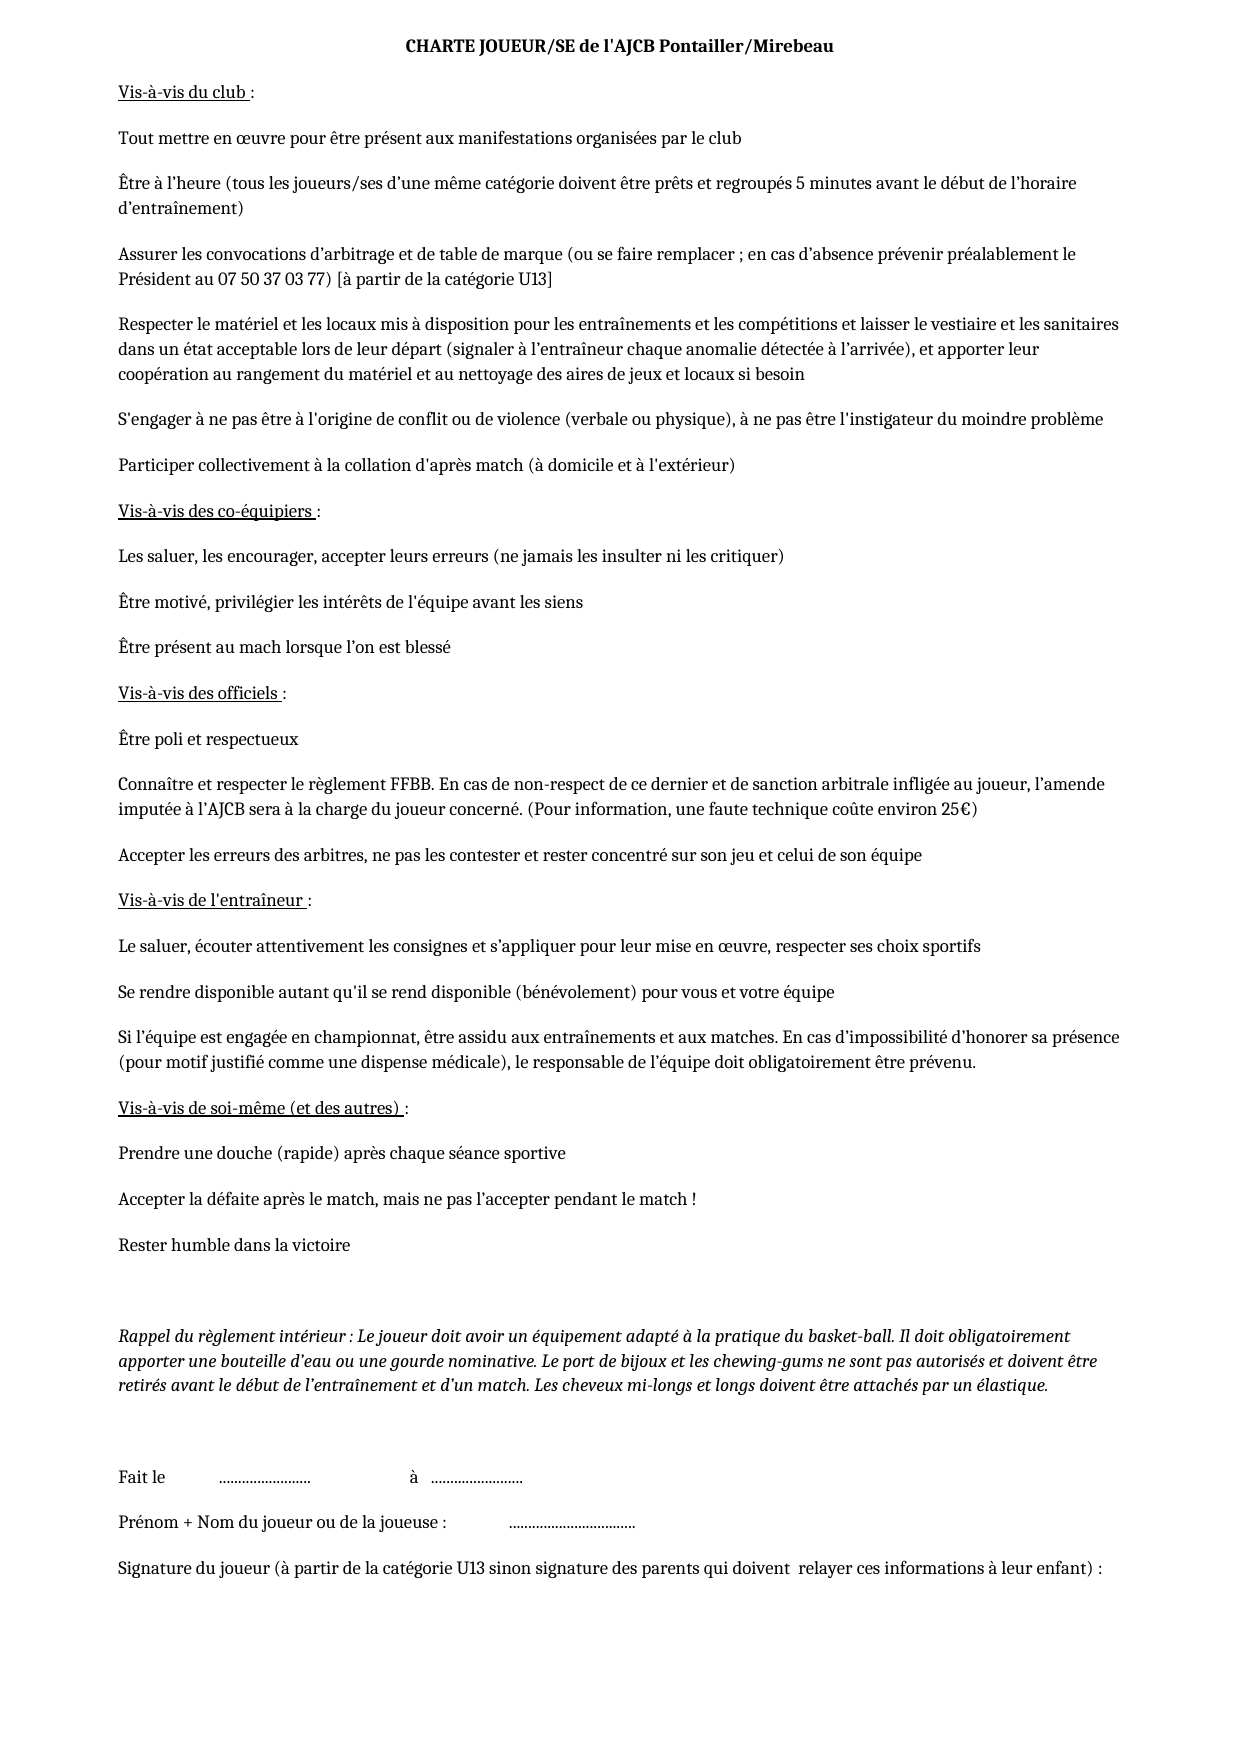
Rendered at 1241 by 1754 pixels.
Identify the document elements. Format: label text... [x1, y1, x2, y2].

text Être motivé, privilégier les intérêts de l'équipe avant les siens [118, 591, 1122, 613]
text Assurer les convocations d’arbitrage et de table de marque (ou se faire remplacer ; en cas d’absence prévenir préalablement le Président au 07 50 37 03 77) [à partir de la catégorie U13] [118, 243, 1122, 289]
text CHARTE JOUEUR/SE de l'AJCB Pontailler/Mirebeau [118, 36, 1122, 57]
text Connaître et respecter le règlement FFBB. En cas de non-respect de ce dernier et de sanction arbitrale infligée au joueur, l’amende imputée à l’AJCB sera à la charge du joueur concerné. (Pour information, une faute technique coûte environ 25€) [118, 774, 1122, 820]
text Participer collectivement à la collation d'après match (à domicile et à l'extérieur) [118, 454, 1122, 476]
text Si l’équipe est engagée en championnat, être assidu aux entraînements et aux matches. En cas d’impossibilité d’honorer sa présence (pour motif justifié comme une dispense médicale), le responsable de l’équipe doit obligatoirement être prévenu. [118, 1027, 1122, 1073]
text Accepter les erreurs des arbitres, ne pas les contester et rester concentré sur son jeu et celui de son équipe [118, 844, 1122, 866]
text Le saluer, écouter attentivement les consignes et s’appliquer pour leur mise en œuvre, respecter ses choix sportifs [118, 936, 1122, 957]
text Prendre une douche (rapide) après chaque séance sportive [118, 1143, 1122, 1164]
text Rester humble dans la victoire [118, 1234, 1122, 1256]
text Vis-à-vis du club : [118, 82, 1122, 103]
text Vis-à-vis de l'entraîneur : [118, 890, 1122, 911]
text S'engager à ne pas être à l'origine de conflit ou de violence (verbale ou physique), à ne pas être l'instigateur du moindre problème [118, 409, 1122, 430]
text Être présent au mach lorsque l’on est blessé [118, 637, 1122, 658]
text Vis-à-vis des co-équipiers : [118, 500, 1122, 522]
text Fait le ........................ à ........................ [118, 1466, 1122, 1488]
text Prénom + Nom du joueur ou de la joueuse : ................................. [118, 1512, 1122, 1533]
text Signature du joueur (à partir de la catégorie U13 sinon signature des parents qui doivent relayer ces informations à leur enfant) : [118, 1557, 1122, 1579]
text Rappel du règlement intérieur : Le joueur doit avoir un équipement adapté à la pratique du basket-ball. Il doit obligatoirement apporter une bouteille d’eau ou une gourde nominative. Le port de bijoux et les chewing-gums ne sont pas autorisés et doivent être retirés avant le début de l’entraînement et d’un match. Les cheveux mi-longs et longs doivent être attachés par un élastique. [118, 1325, 1122, 1396]
text Être à l’heure (tous les joueurs/ses d’une même catégorie doivent être prêts et regroupés 5 minutes avant le début de l’horaire d’entraînement) [118, 173, 1122, 219]
text Se rendre disponible autant qu'il se rend disponible (bénévolement) pour vous et votre équipe [118, 981, 1122, 1003]
text Tout mettre en œuvre pour être présent aux manifestations organisées par le club [118, 127, 1122, 149]
text Être poli et respectueux [118, 728, 1122, 750]
text Les saluer, les encourager, accepter leurs erreurs (ne jamais les insulter ni les critiquer) [118, 546, 1122, 567]
text Vis-à-vis de soi-même (et des autres) : [118, 1097, 1122, 1119]
text Accepter la défaite après le match, mais ne pas l’accepter pendant le match ! [118, 1188, 1122, 1210]
text Vis-à-vis des officiels : [118, 683, 1122, 704]
text Respecter le matériel et les locaux mis à disposition pour les entraînements et les compétitions et laisser le vestiaire et les sanitaires dans un état acceptable lors de leur départ (signaler à l’entraîneur chaque anomalie détectée à l’arrivée), et apporter leur coopération au rangement du matériel et au nettoyage des aires de jeux et locaux si besoin [118, 314, 1122, 385]
